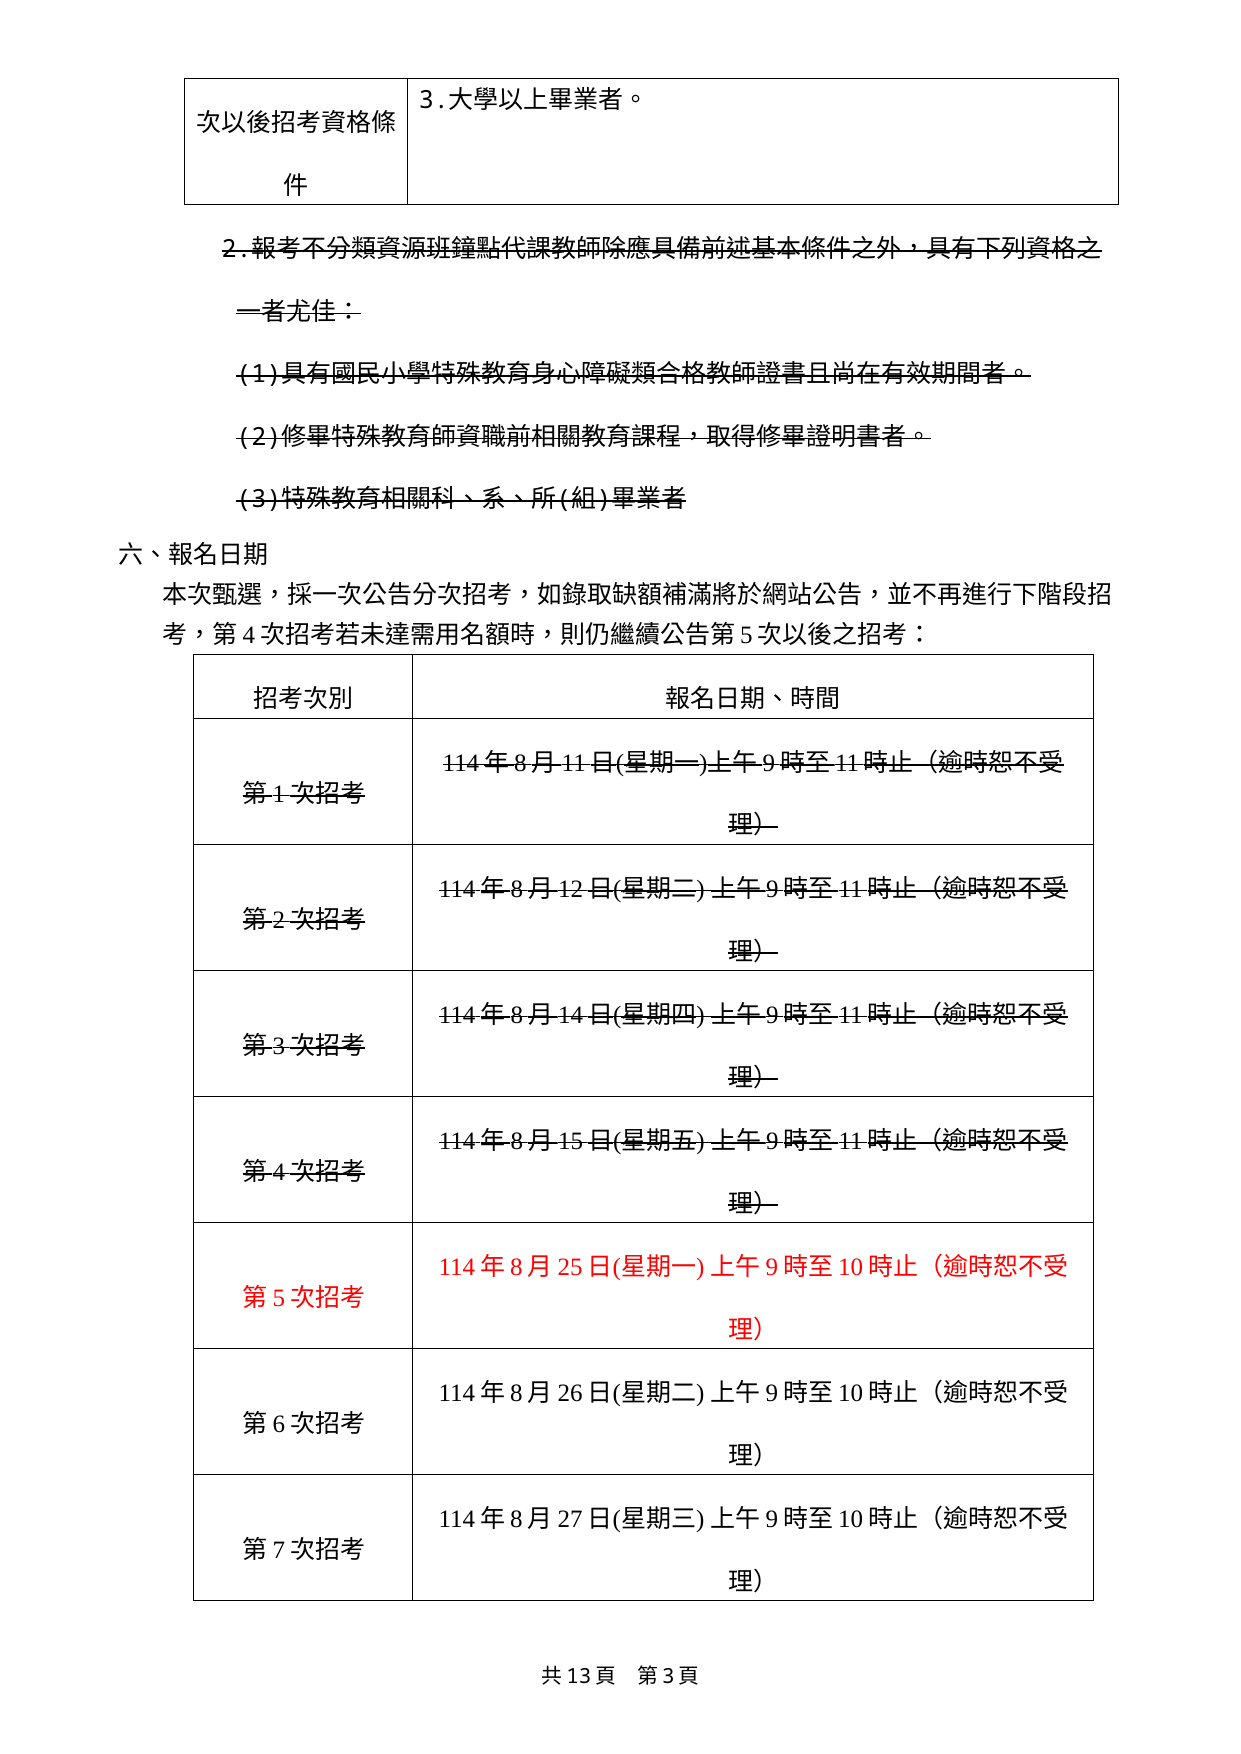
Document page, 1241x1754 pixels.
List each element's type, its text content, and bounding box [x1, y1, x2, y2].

table_cell 次以後招考資格條件 [185, 79, 407, 204]
table_cell 3.大學以上畢業者。 [408, 79, 1118, 204]
table_cell 114年8月26日(星期二) 上午9時至10時止（逾時恕不受理） [413, 1349, 1093, 1474]
table_cell 114年8月12日(星期二) 上午9時至11時止（逾時恕不受理） [413, 845, 1093, 970]
text (1)具有國民小學特殊教育身心障礙類合格教師證書且尚在有效期間者。 [236, 330, 1122, 393]
table_cell 第4次招考 [194, 1097, 412, 1222]
table_cell 第3次招考 [194, 971, 412, 1096]
table_cell 114年8月11日(星期一)上午9時至11時止（逾時恕不受理） [413, 719, 1093, 844]
table_cell 114年8月27日(星期三) 上午9時至10時止（逾時恕不受理） [413, 1475, 1093, 1600]
table_header 報名日期、時間 [413, 655, 1093, 718]
table_cell 114年8月14日(星期四) 上午9時至11時止（逾時恕不受理） [413, 971, 1093, 1096]
table_cell 第1次招考 [194, 719, 412, 844]
text 六、報名日期 本次甄選，採一次公告分次招考，如錄取缺額補滿將於網站公告，並不再進行下階段招考，第4次招考若未達需用名額時，則仍繼續公告第5次以後之招考： [118, 535, 1122, 651]
table_cell 第7次招考 [194, 1475, 412, 1600]
text (3)特殊教育相關科、系、所(組)畢業者 [236, 455, 1122, 518]
text (2)修畢特殊教育師資職前相關教育課程，取得修畢證明書者。 [236, 393, 1122, 455]
table_cell 114年8月15日(星期五) 上午9時至11時止（逾時恕不受理） [413, 1097, 1093, 1222]
table_cell 第5次招考 [194, 1223, 412, 1348]
text 2.報考不分類資源班鐘點代課教師除應具備前述基本條件之外，具有下列資格之一者尤佳： [221, 205, 1122, 330]
table_cell 第2次招考 [194, 845, 412, 970]
table_cell 114年8月25日(星期一) 上午9時至10時止（逾時恕不受理） [413, 1223, 1093, 1348]
table_header 招考次別 [194, 655, 412, 718]
table_cell 第6次招考 [194, 1349, 412, 1474]
